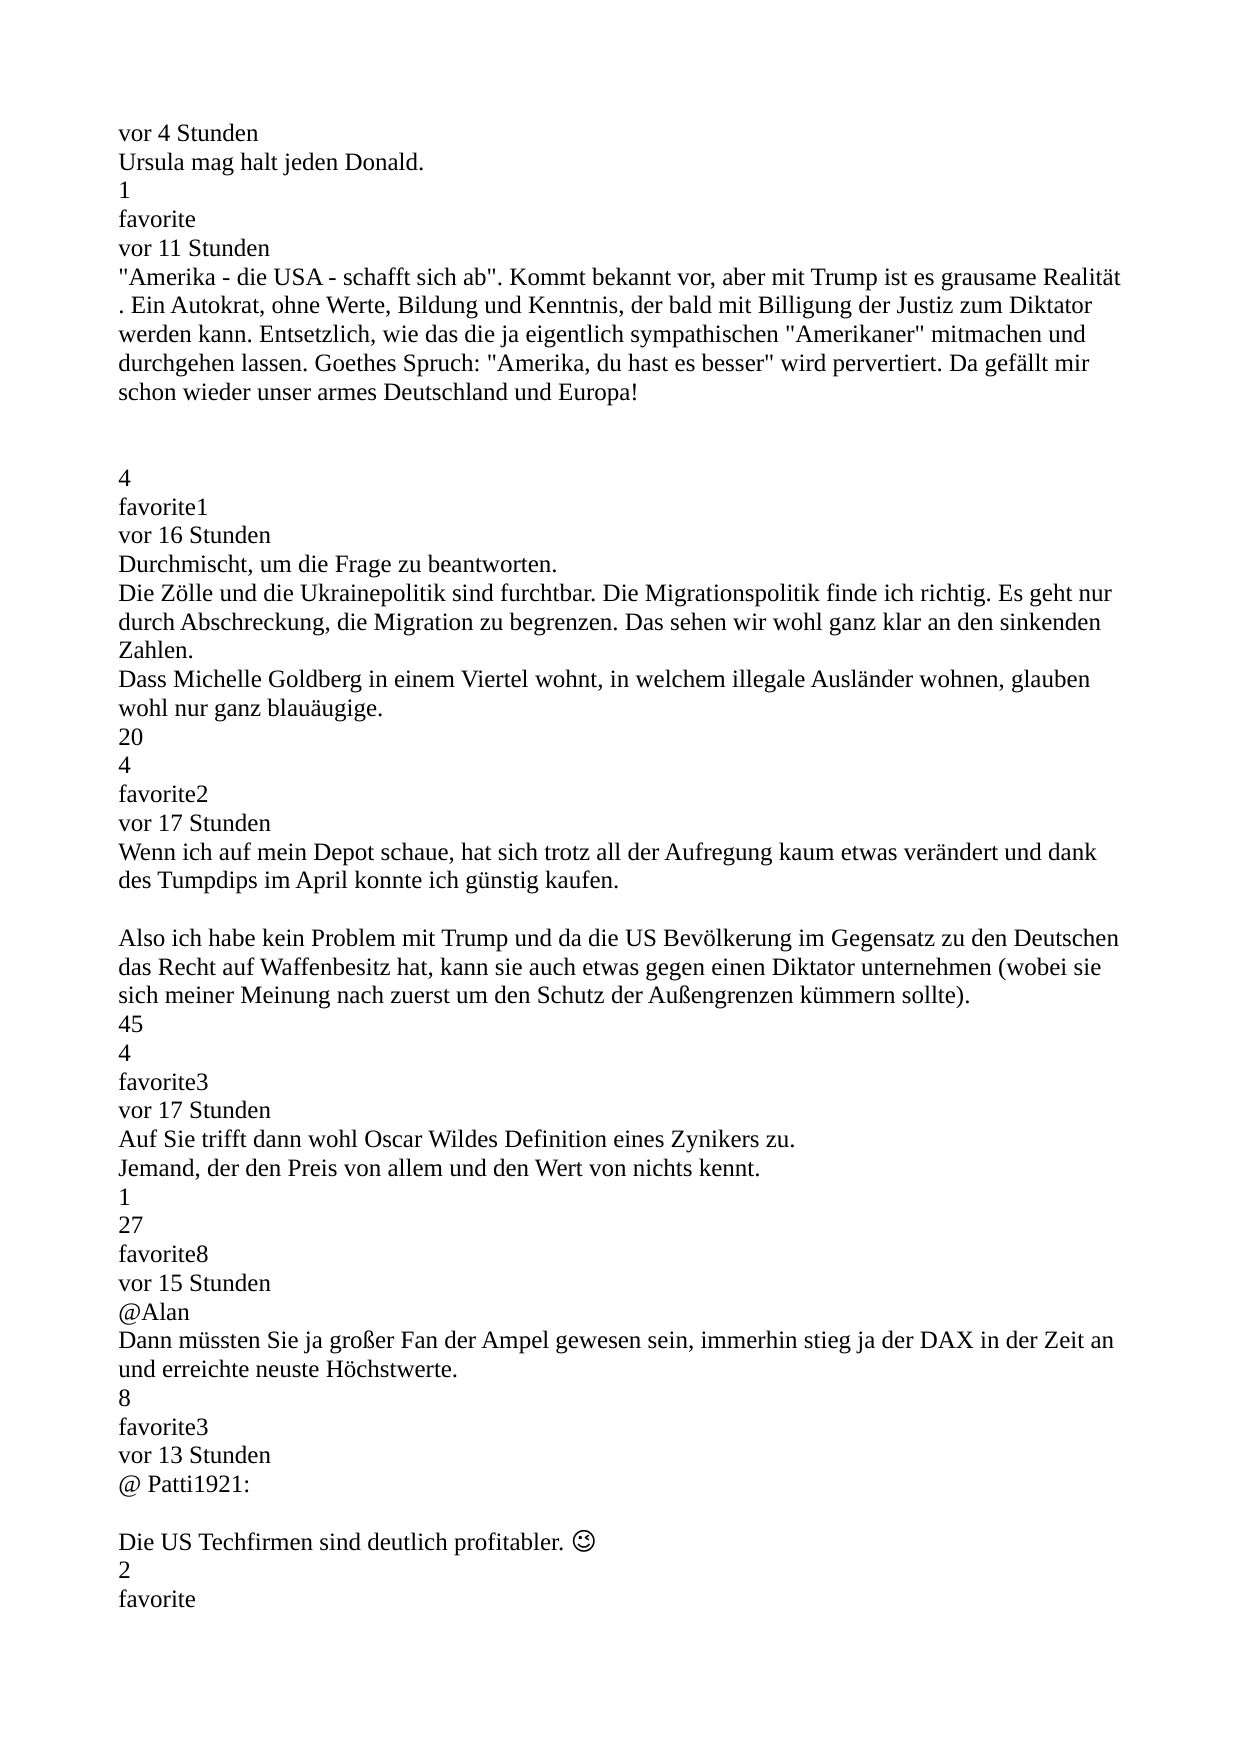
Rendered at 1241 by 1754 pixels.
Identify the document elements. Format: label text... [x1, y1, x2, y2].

text favorite1 [118, 492, 1122, 521]
text vor 15 Stunden [118, 1268, 1122, 1297]
text favorite3 [118, 1067, 1122, 1096]
text Wenn ich auf mein Depot schaue, hat sich trotz all der Aufregung kaum etwas verändert und dank des Tumpdips im April konnte ich günstig kaufen. Also ich habe kein Problem mit Trump und da die US Bevölkerung im Gegensatz zu den Deutschen das Recht auf Waffenbesitz hat, kann sie auch etwas gegen einen Diktator unternehmen (wobei sie sich meiner Meinung nach zuerst um den Schutz der Außengrenzen kümmern sollte). [118, 837, 1122, 1009]
text vor 11 Stunden [118, 233, 1122, 262]
text Ursula mag halt jeden Donald. [118, 147, 1122, 176]
text 1 [118, 1182, 1122, 1211]
text vor 16 Stunden [118, 521, 1122, 549]
text favorite8 [118, 1239, 1122, 1268]
text 27 [118, 1211, 1122, 1239]
text @ Patti1921: Die US Techfirmen sind deutlich profitabler. 😉 [118, 1469, 1122, 1556]
text vor 17 Stunden [118, 808, 1122, 837]
text vor 4 Stunden [118, 118, 1122, 147]
text vor 17 Stunden [118, 1096, 1122, 1124]
text 8 [118, 1383, 1122, 1412]
text favorite2 [118, 779, 1122, 808]
text @Alan Dann müssten Sie ja großer Fan der Ampel gewesen sein, immerhin stieg ja der DAX in der Zeit an und erreichte neuste Höchstwerte. [118, 1297, 1122, 1383]
text 1 [118, 176, 1122, 204]
text 4 [118, 751, 1122, 779]
text "Amerika - die USA - schafft sich ab". Kommt bekannt vor, aber mit Trump ist es grausame Realität . Ein Autokrat, ohne Werte, Bildung und Kenntnis, der bald mit Billigung der Justiz zum Diktator werden kann. Entsetzlich, wie das die ja eigentlich sympathischen "Amerikaner" mitmachen und durchgehen lassen. Goethes Spruch: "Amerika, du hast es besser" wird pervertiert. Da gefällt mir schon wieder unser armes Deutschland und Europa! [118, 262, 1122, 463]
text favorite3 [118, 1412, 1122, 1441]
text favorite [118, 1584, 1122, 1613]
text 2 [118, 1556, 1122, 1584]
text vor 13 Stunden [118, 1441, 1122, 1469]
text 4 [118, 1038, 1122, 1067]
text Durchmischt, um die Frage zu beantworten. Die Zölle und die Ukrainepolitik sind furchtbar. Die Migrationspolitik finde ich richtig. Es geht nur durch Abschreckung, die Migration zu begrenzen. Das sehen wir wohl ganz klar an den sinkenden Zahlen. Dass Michelle Goldberg in einem Viertel wohnt, in welchem illegale Ausländer wohnen, glauben wohl nur ganz blauäugige. [118, 549, 1122, 722]
text Auf Sie trifft dann wohl Oscar Wildes Definition eines Zynikers zu. Jemand, der den Preis von allem und den Wert von nichts kennt. [118, 1124, 1122, 1182]
text 45 [118, 1009, 1122, 1038]
text favorite [118, 204, 1122, 233]
text 20 [118, 722, 1122, 751]
text 4 [118, 463, 1122, 492]
